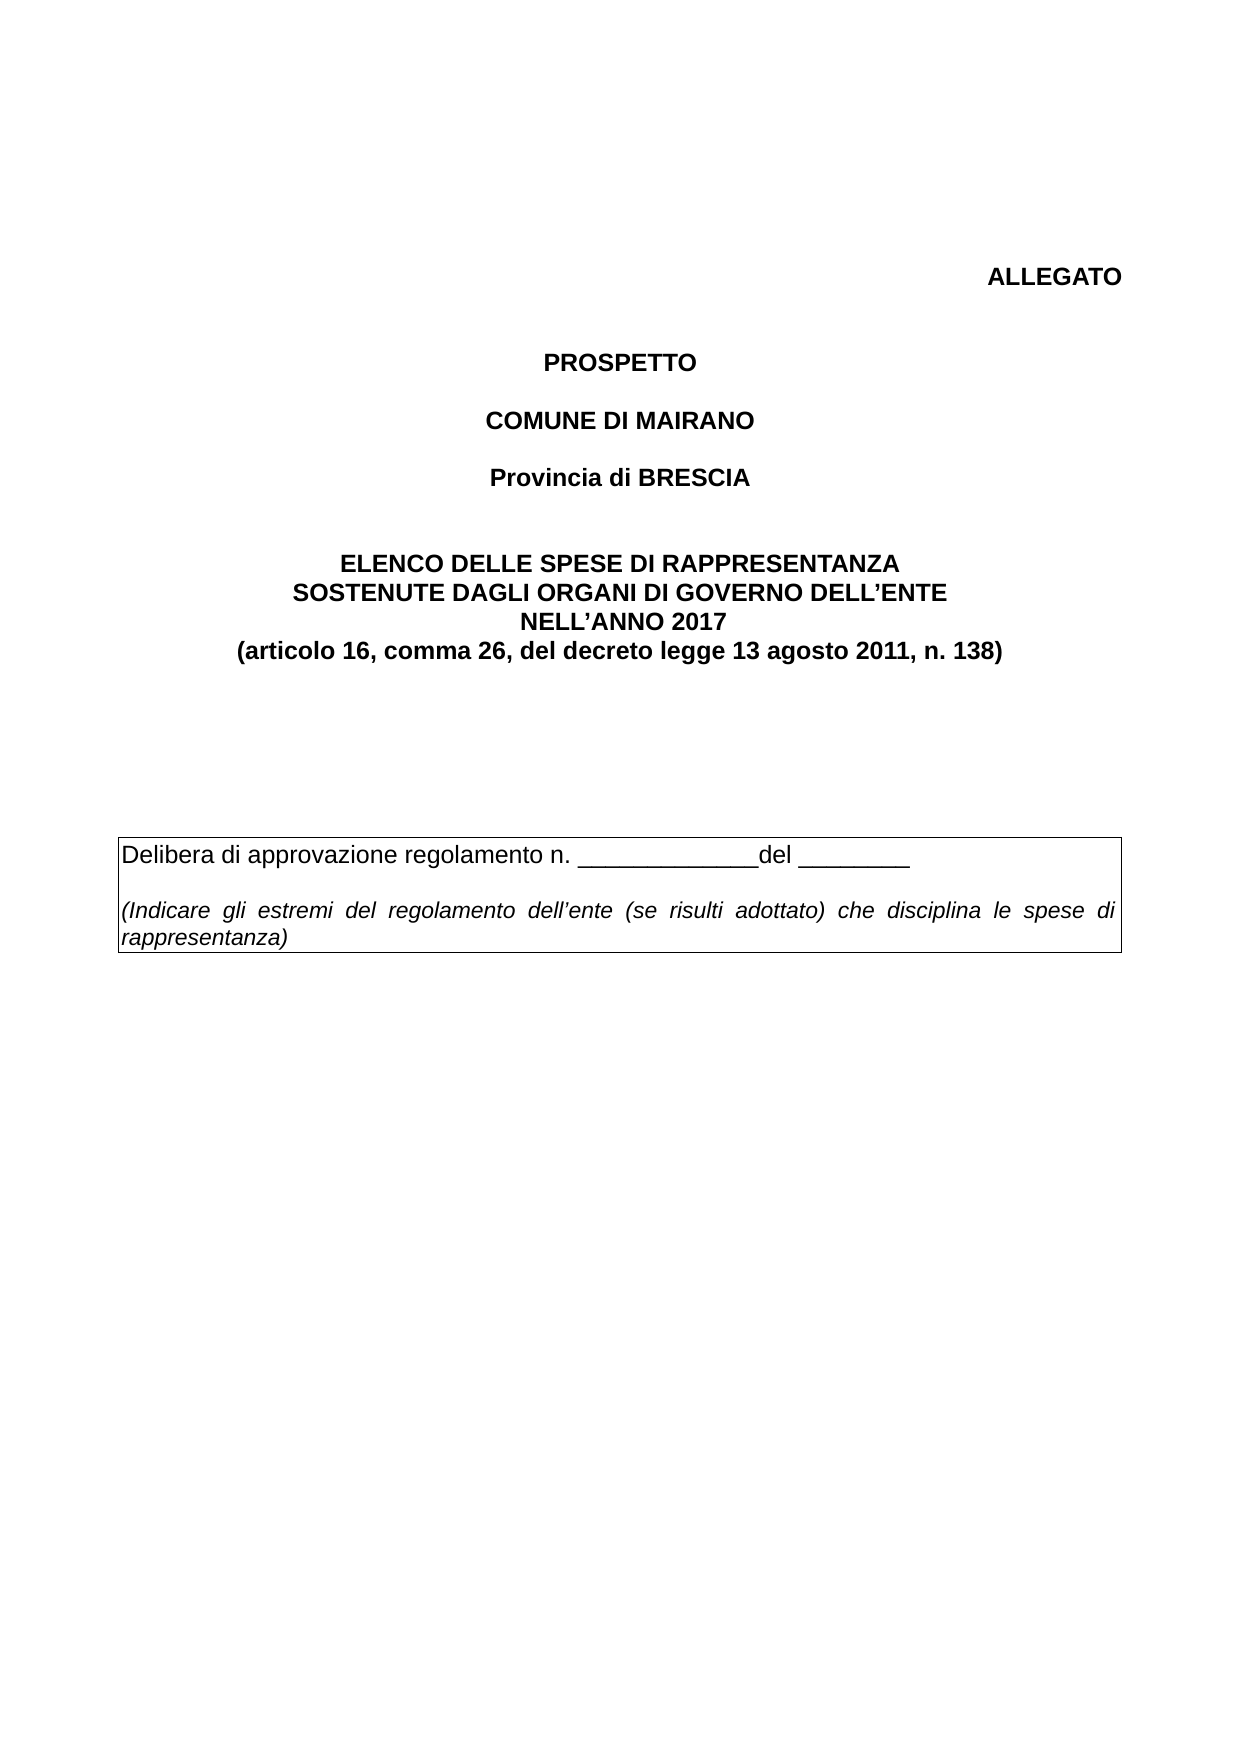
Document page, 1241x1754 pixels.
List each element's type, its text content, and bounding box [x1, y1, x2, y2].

text (articolo 16, comma 26, del decreto legge 13 agosto 2011, n. 138) [118, 636, 1122, 664]
text Provincia di BRESCIA [118, 463, 1122, 492]
text PROSPETTO [118, 348, 1122, 377]
text (Indicare gli estremi del regolamento dell’ente (se risulti adottato) che disciplina le spese di rappresentanza) [119, 894, 1121, 952]
text NELL’ANNO 2017 [118, 607, 1122, 636]
text COMUNE DI MAIRANO [118, 406, 1122, 434]
text Delibera di approvazione regolamento n. _____________del ________ [119, 838, 1121, 869]
text ELENCO DELLE SPESE DI RAPPRESENTANZA [118, 549, 1122, 578]
text SOSTENUTE DAGLI ORGANI DI GOVERNO DELL’ENTE [118, 578, 1122, 607]
text ALLEGATO [118, 262, 1122, 291]
